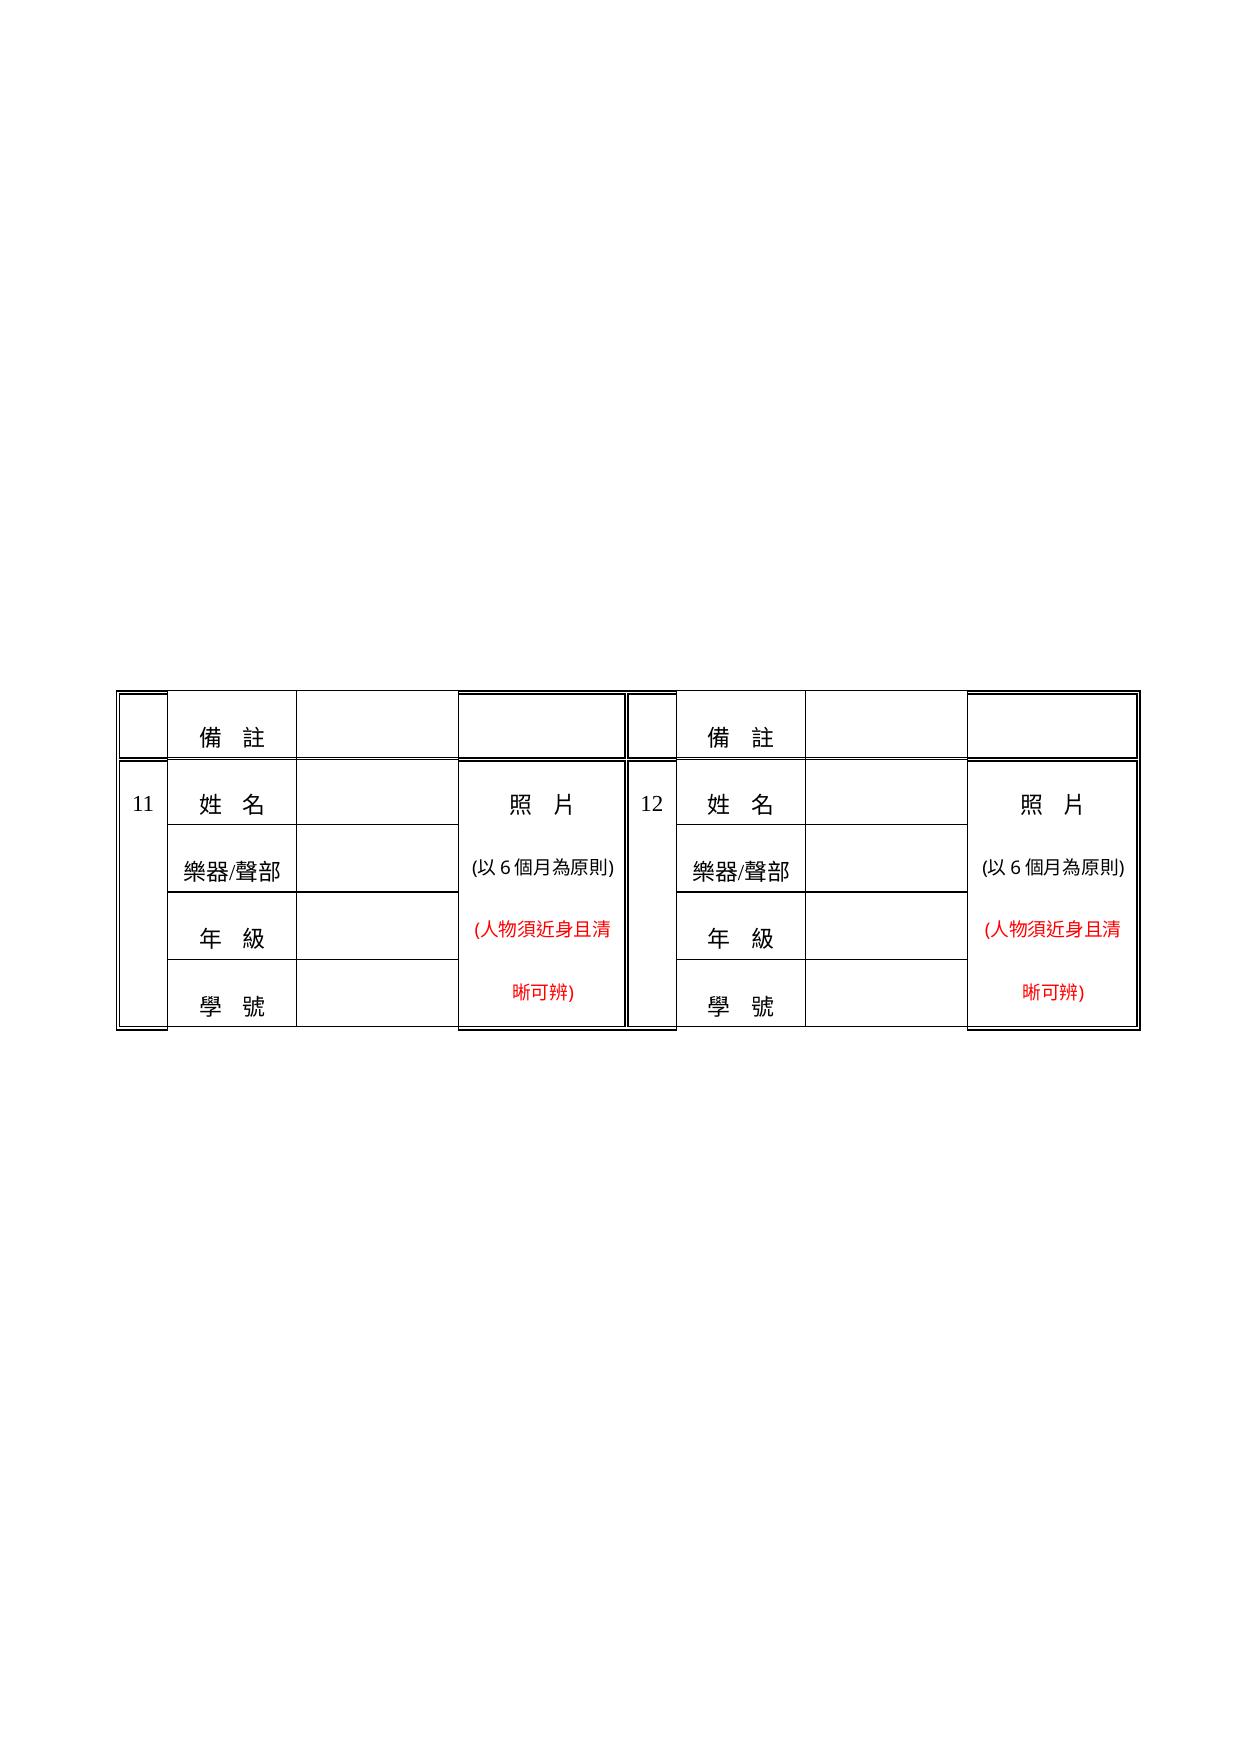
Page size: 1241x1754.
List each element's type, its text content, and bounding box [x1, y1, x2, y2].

table_cell 照 片 (以6個月為原則) (人物須近身且清晰可辨) [459, 762, 624, 1026]
table_cell [297, 691, 458, 757]
table_cell 樂器/聲部 [168, 825, 296, 891]
table_cell [459, 695, 624, 757]
table_cell 11 [120, 762, 167, 1026]
table_cell [806, 960, 967, 1026]
table_cell 姓 名 [168, 760, 296, 824]
table_cell [806, 893, 967, 959]
table_cell 姓 名 [677, 760, 805, 824]
table_cell [806, 691, 967, 757]
table_cell [297, 760, 458, 824]
table_cell 備 註 [677, 691, 805, 757]
table_cell 照 片 (以6個月為原則) (人物須近身且清晰可辨) [968, 762, 1136, 1026]
table_cell [297, 960, 458, 1026]
table_cell 學 號 [677, 960, 805, 1026]
table_cell [629, 695, 676, 757]
table_cell 備 註 [168, 691, 296, 757]
table_cell 樂器/聲部 [677, 825, 805, 891]
table_cell [806, 825, 967, 891]
table_cell 12 [629, 762, 676, 1026]
table_cell [806, 760, 967, 824]
table_cell [968, 695, 1136, 757]
table_cell 學 號 [168, 960, 296, 1026]
table_cell [297, 825, 458, 891]
table_cell 年 級 [168, 893, 296, 959]
table_cell 年 級 [677, 893, 805, 959]
table_cell [297, 893, 458, 959]
table_cell [120, 695, 167, 757]
